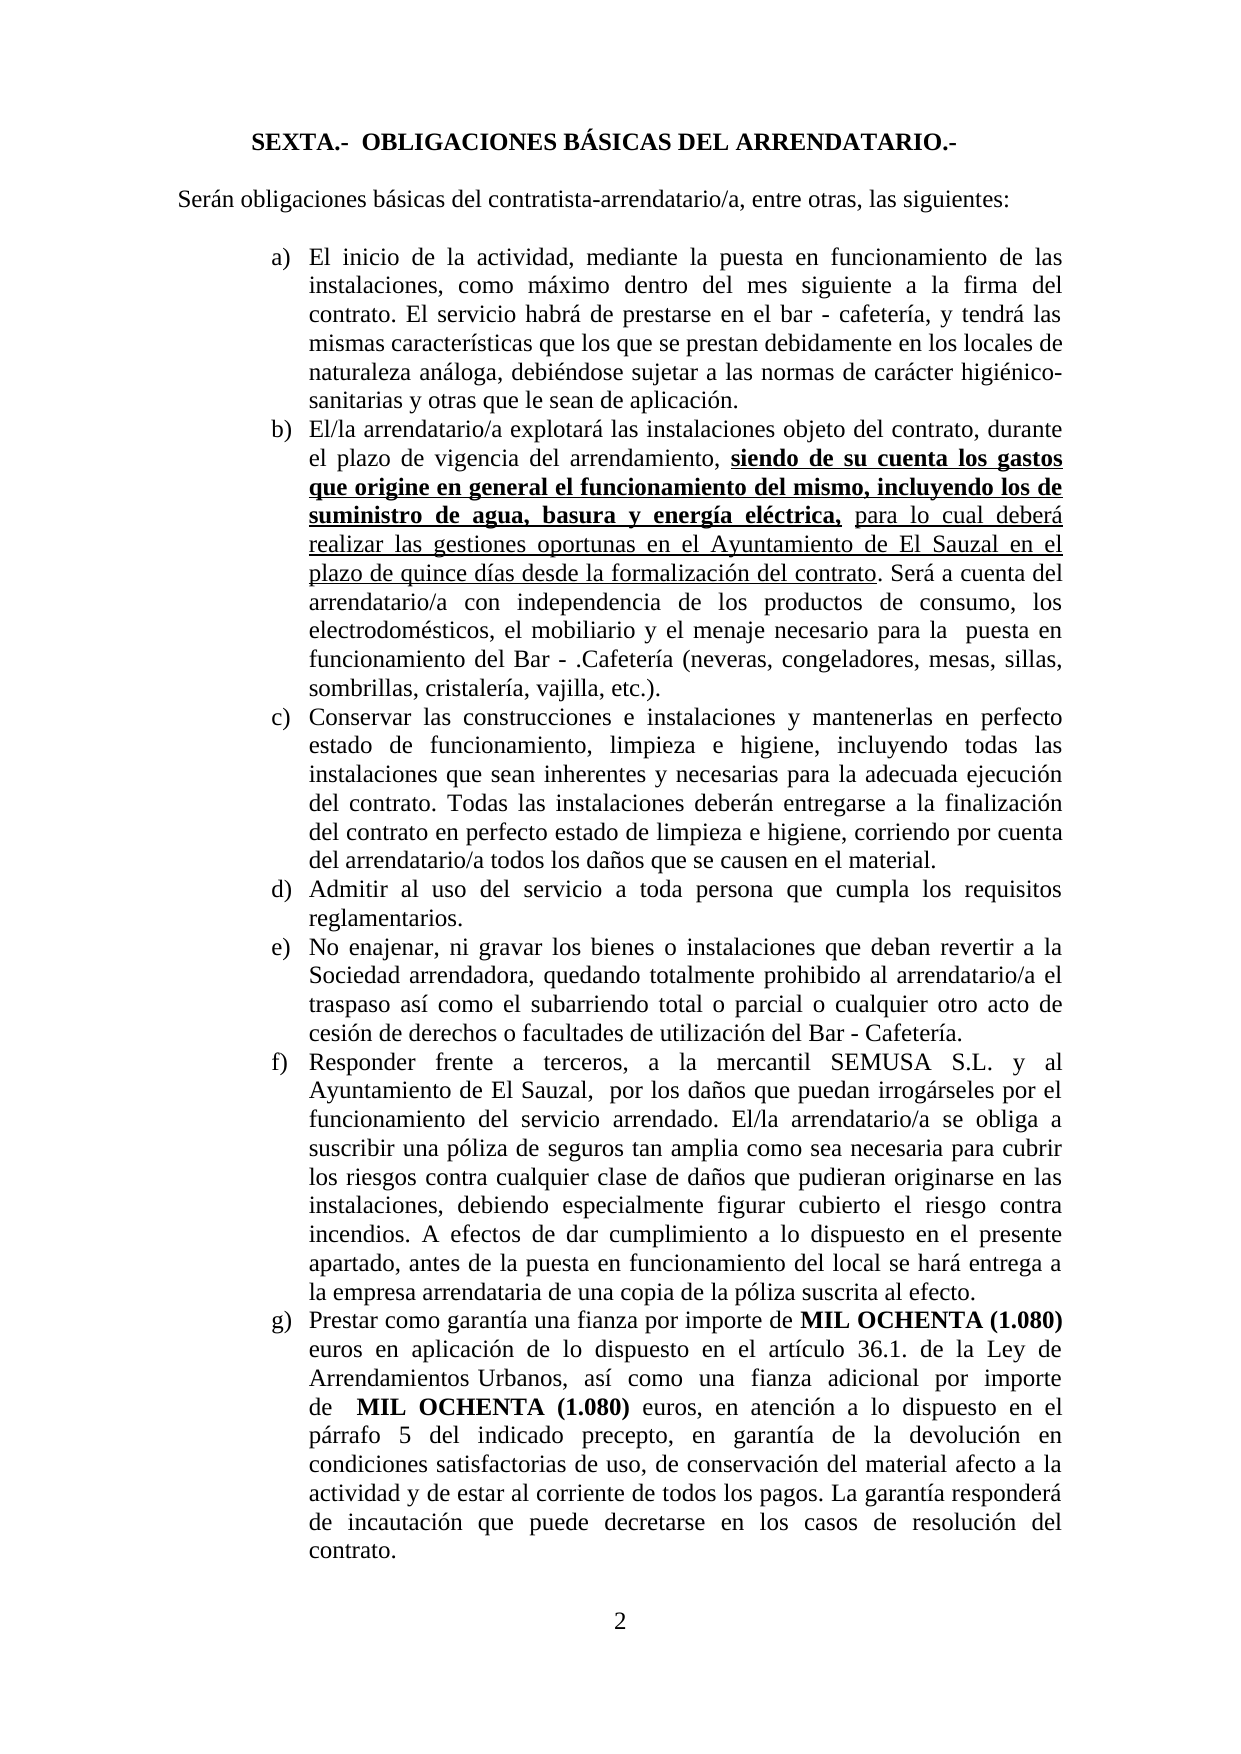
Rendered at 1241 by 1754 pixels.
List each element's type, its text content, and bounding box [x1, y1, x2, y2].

list Admitir al uso del servicio a toda persona que cumpla los requisitos reglamentarios. [271, 874, 1063, 932]
text Serán obligaciones básicas del contratista-arrendatario/a, entre otras, las siguientes: [177, 184, 1063, 213]
list Conservar las construcciones e instalaciones y mantenerlas en perfecto estado de funcionamiento, limpieza e higiene, incluyendo todas las instalaciones que sean inherentes y necesarias para la adecuada ejecución del contrato. Todas las instalaciones deberán entregarse a la finalización del contrato en perfecto estado de limpieza e higiene, corriendo por cuenta del arrendatario/a todos los daños que se causen en el material. [271, 702, 1063, 874]
list No enajenar, ni gravar los bienes o instalaciones que deban revertir a la Sociedad arrendadora, quedando totalmente prohibido al arrendatario/a el traspaso así como el subarriendo total o parcial o cualquier otro acto de cesión de derechos o facultades de utilización del Bar - Cafetería. [271, 932, 1063, 1047]
list El/la arrendatario/a explotará las instalaciones objeto del contrato, durante el plazo de vigencia del arrendamiento, siendo de su cuenta los gastos que origine en general el funcionamiento del mismo, incluyendo los de suministro de agua, basura y energía eléctrica, para lo cual deberá realizar las gestiones oportunas en el Ayuntamiento de El Sauzal en el plazo de quince días desde la formalización del contrato. Será a cuenta del arrendatario/a con independencia de los productos de consumo, los electrodomésticos, el mobiliario y el menaje necesario para la puesta en funcionamiento del Bar - .Cafetería (neveras, congeladores, mesas, sillas, sombrillas, cristalería, vajilla, etc.). [271, 414, 1063, 702]
list Responder frente a terceros, a la mercantil SEMUSA S.L. y al Ayuntamiento de El Sauzal, por los daños que puedan irrogárseles por el funcionamiento del servicio arrendado. El/la arrendatario/a se obliga a suscribir una póliza de seguros tan amplia como sea necesaria para cubrir los riesgos contra cualquier clase de daños que pudieran originarse en las instalaciones, debiendo especialmente figurar cubierto el riesgo contra incendios. A efectos de dar cumplimiento a lo dispuesto en el presente apartado, antes de la puesta en funcionamiento del local se hará entrega a la empresa arrendataria de una copia de la póliza suscrita al efecto. [271, 1047, 1063, 1305]
list Prestar como garantía una fianza por importe de MIL OCHENTA (1.080) euros en aplicación de lo dispuesto en el artículo 36.1. de la Ley de Arrendamientos Urbanos, así como una fianza adicional por importe de MIL OCHENTA (1.080) euros, en atención a lo dispuesto en el párrafo 5 del indicado precepto, en garantía de la devolución en condiciones satisfactorias de uso, de conservación del material afecto a la actividad y de estar al corriente de todos los pagos. La garantía responderá de incautación que puede decretarse en los casos de resolución del contrato. [271, 1305, 1063, 1564]
list El inicio de la actividad, mediante la puesta en funcionamiento de las instalaciones, como máximo dentro del mes siguiente a la firma del contrato. El servicio habrá de prestarse en el bar - cafetería, y tendrá las mismas características que los que se prestan debidamente en los locales de naturaleza análoga, debiéndose sujetar a las normas de carácter higiénico-sanitarias y otras que le sean de aplicación. [271, 242, 1063, 414]
text SEXTA.- OBLIGACIONES BÁSICAS DEL ARRENDATARIO.- [177, 127, 1063, 155]
